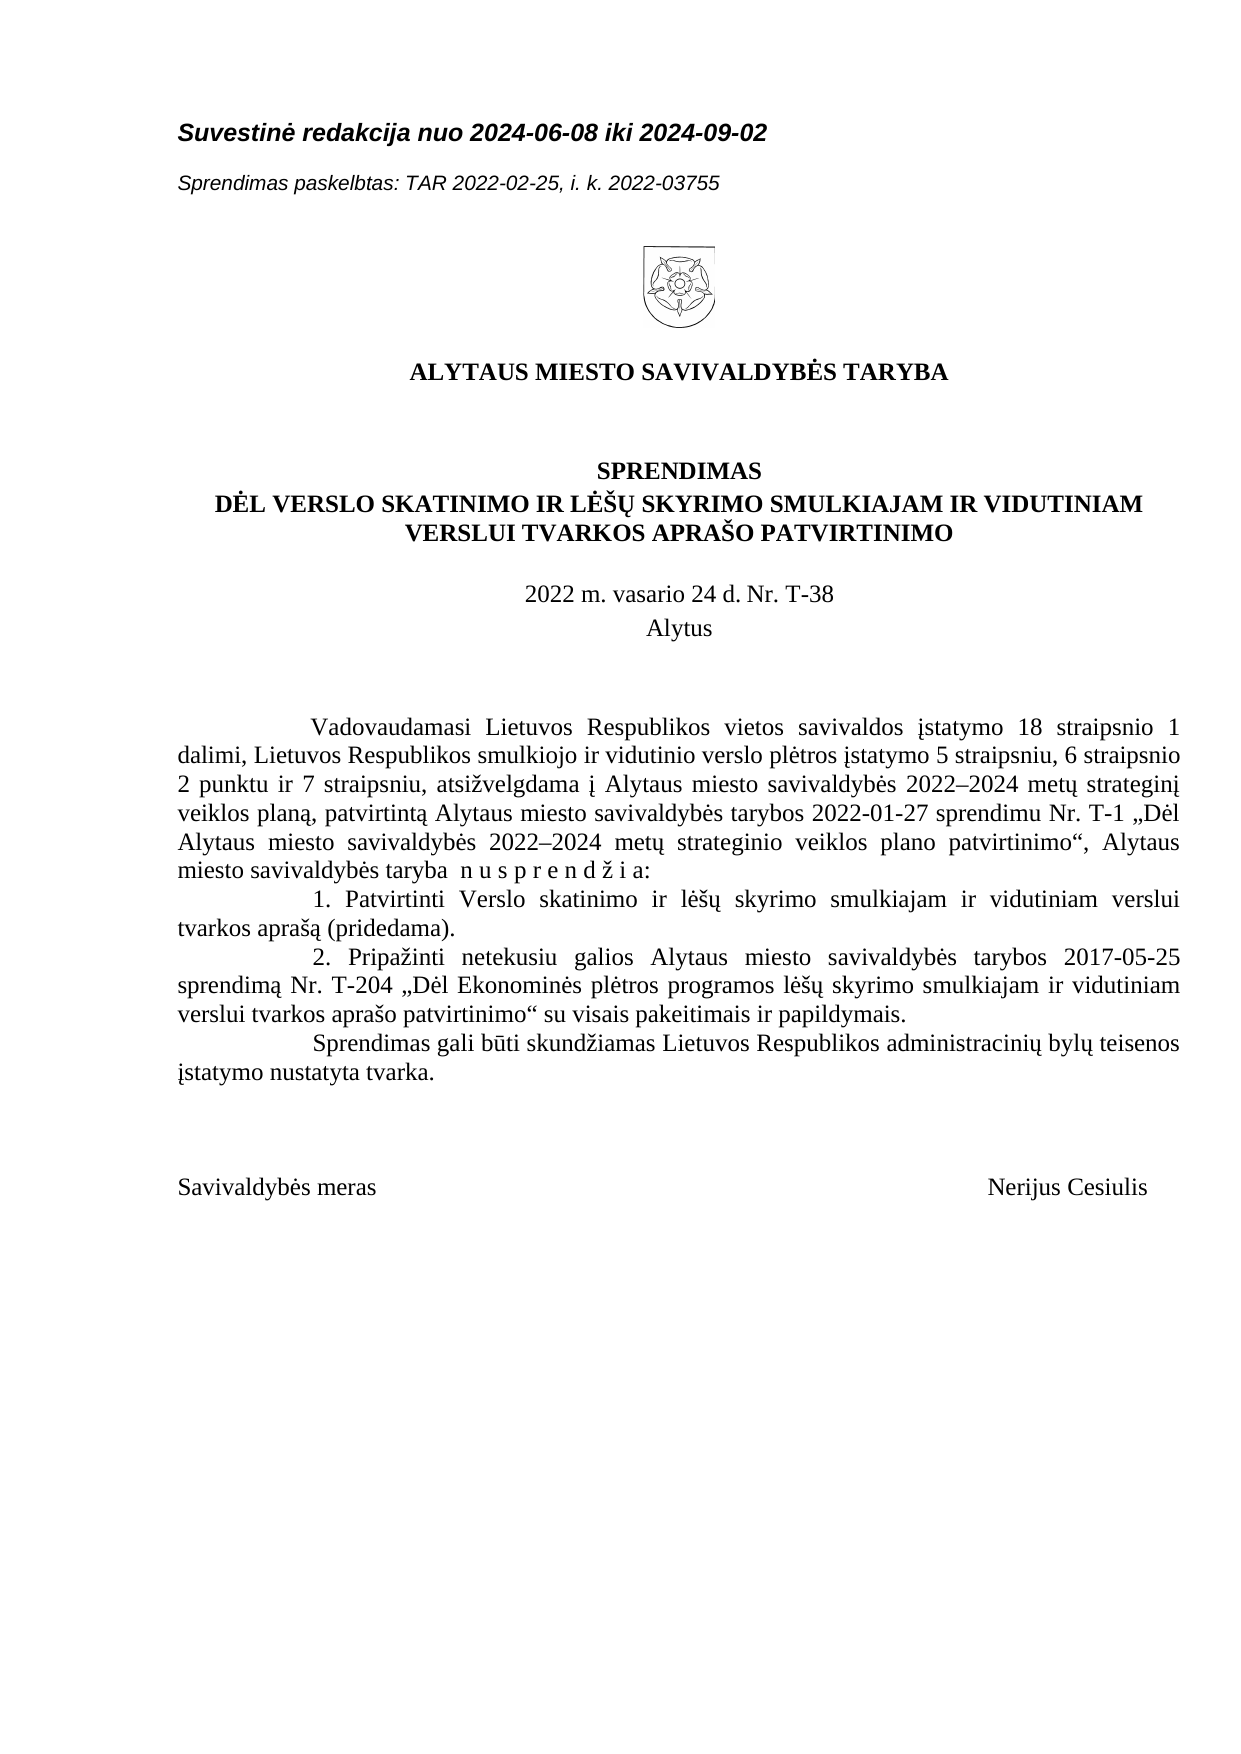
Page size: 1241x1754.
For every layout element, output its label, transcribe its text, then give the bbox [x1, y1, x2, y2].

text SPRENDIMAS [177, 456, 1181, 484]
text ALYTAUS MIESTO SAVIVALDYBĖS TARYBA [177, 357, 1181, 386]
text Alytus [177, 613, 1181, 641]
text Sprendimas gali būti skundžiamas Lietuvos Respublikos administracinių bylų teisenos įstatymo nustatyta tvarka. [177, 1028, 1181, 1086]
text Sprendimas paskelbtas: TAR 2022-02-25, i. k. 2022-03755 [177, 171, 1181, 195]
text Savivaldybės meras Nerijus Cesiulis [177, 1172, 1181, 1201]
text 2022 m. vasario 24 d. Nr. T-38 [177, 579, 1181, 608]
text Vadovaudamasi Lietuvos Respublikos vietos savivaldos įstatymo 18 straipsnio 1 dalimi, Lietuvos Respublikos smulkiojo ir vidutinio verslo plėtros įstatymo 5 straipsniu, 6 straipsnio 2 punktu ir 7 straipsniu, atsižvelgdama į Alytaus miesto savivaldybės 2022–2024 metų strateginį veiklos planą, patvirtintą Alytaus miesto savivaldybės tarybos 2022-01-27 sprendimu Nr. T-1 „Dėl Alytaus miesto savivaldybės 2022–2024 metų strateginio veiklos plano patvirtinimo“, Alytaus miesto savivaldybės taryba n u s p r e n d ž i a: [177, 712, 1181, 884]
text DĖL VERSLO SKATINIMO IR LĖŠŲ SKYRIMO SMULKIAJAM IR VIDUTINIAM VERSLUI TVARKOS APRAŠO PATVIRTINIMO [177, 489, 1181, 546]
text Suvestinė redakcija nuo 2024-06-08 iki 2024-09-02 [177, 118, 1181, 147]
text 1. Patvirtinti Verslo skatinimo ir lėšų skyrimo smulkiajam ir vidutiniam verslui tvarkos aprašą (pridedama). [177, 884, 1181, 942]
text 2. Pripažinti netekusiu galios Alytaus miesto savivaldybės tarybos 2017-05-25 sprendimą Nr. T-204 „Dėl Ekonominės plėtros programos lėšų skyrimo smulkiajam ir vidutiniam verslui tvarkos aprašo patvirtinimo“ su visais pakeitimais ir papildymais. [177, 942, 1181, 1028]
